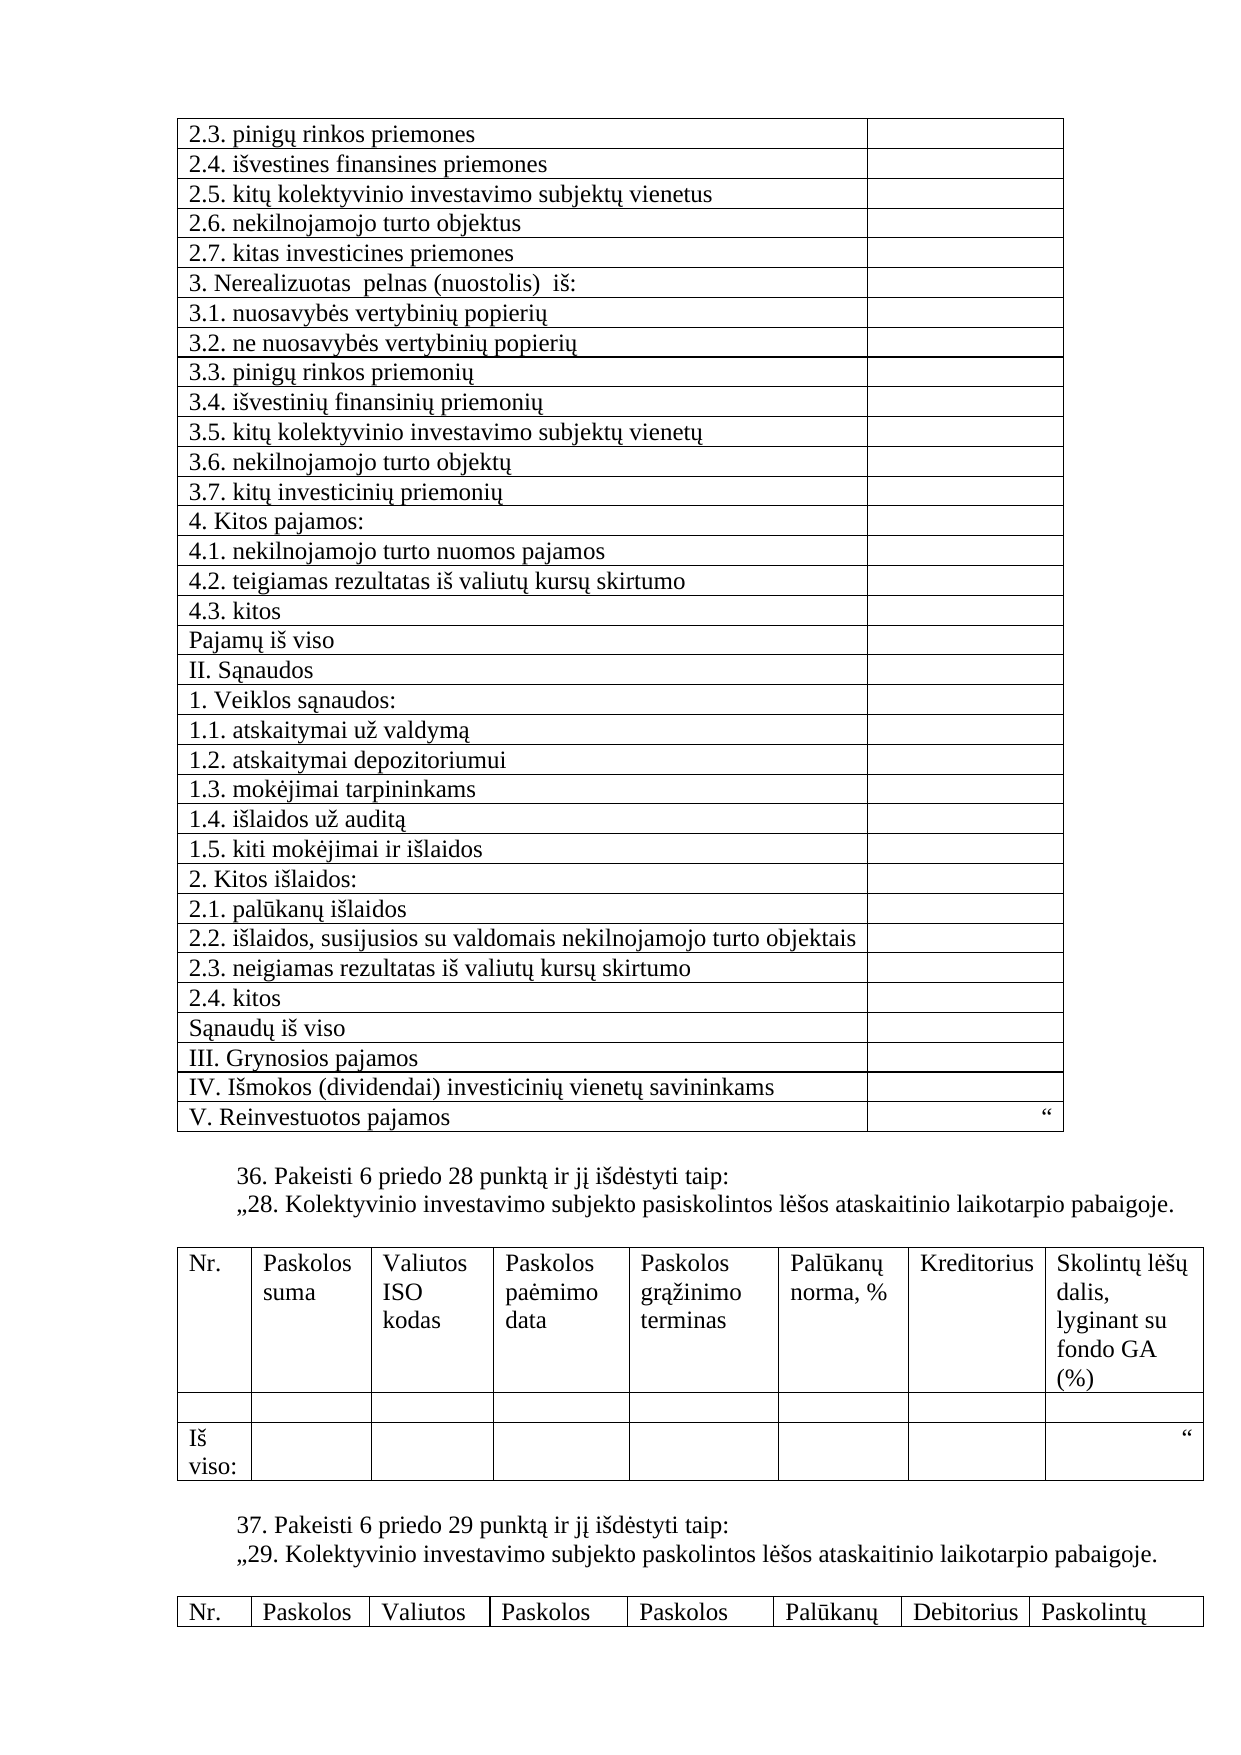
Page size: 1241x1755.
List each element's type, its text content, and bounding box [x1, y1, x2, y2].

table_header Nr. [178, 1248, 251, 1392]
table_cell Iš viso: [178, 1423, 251, 1480]
table_cell 4.1. nekilnojamojo turto nuomos pajamos [178, 536, 867, 565]
table_cell 2.4. kitos [178, 983, 867, 1012]
table_header Debitorius [902, 1597, 1029, 1626]
table_cell [909, 1393, 1045, 1422]
table_cell [868, 626, 1063, 654]
table_cell 3.3. pinigų rinkos priemonių [178, 358, 867, 386]
table_cell [868, 119, 1063, 148]
table_cell [868, 924, 1063, 952]
table_cell [868, 417, 1063, 446]
table_cell 2.1. palūkanų išlaidos [178, 894, 867, 922]
table_header Paskolos [491, 1597, 627, 1626]
table_cell 3. Nerealizuotas pelnas (nuostolis) iš: [178, 268, 867, 297]
table_cell Sąnaudų iš viso [178, 1013, 867, 1042]
table_cell 3.5. kitų kolektyvinio investavimo subjektų vienetų [178, 417, 867, 446]
table_cell 2.6. nekilnojamojo turto objektus [178, 209, 867, 237]
table_cell [1046, 1393, 1203, 1422]
table_cell [252, 1423, 371, 1480]
table_cell 1.3. mokėjimai tarpininkams [178, 775, 867, 803]
table_header Paskolos suma [252, 1248, 371, 1392]
table_cell [779, 1393, 908, 1422]
table_header Nr. [178, 1597, 251, 1626]
table_cell [868, 715, 1063, 744]
table_cell [868, 477, 1063, 505]
table_cell [868, 953, 1063, 982]
table_cell [494, 1393, 629, 1422]
table_header Paskolos [628, 1597, 773, 1626]
table_cell [868, 506, 1063, 535]
text „28. Kolektyvinio investavimo subjekto pasiskolintos lėšos ataskaitinio laikotarpio pabaigoje. [177, 1189, 1181, 1218]
table_cell 2.3. neigiamas rezultatas iš valiutų kursų skirtumo [178, 953, 867, 982]
text 37. Pakeisti 6 priedo 29 punktą ir jį išdėstyti taip: [236, 1510, 1181, 1539]
table_cell [868, 894, 1063, 922]
table_header Paskolos [252, 1597, 369, 1626]
table_cell [868, 1073, 1063, 1101]
table_cell 3.7. kitų investicinių priemonių [178, 477, 867, 505]
table_cell [630, 1393, 778, 1422]
table_cell [868, 655, 1063, 684]
table_cell [868, 1043, 1063, 1071]
table_cell [868, 328, 1063, 356]
table_cell [868, 447, 1063, 476]
table_cell [868, 387, 1063, 416]
table_cell [868, 566, 1063, 595]
table_cell [868, 179, 1063, 207]
table_cell 2.7. kitas investicines priemones [178, 238, 867, 267]
table_cell III. Grynosios pajamos [178, 1043, 867, 1071]
table_cell 3.6. nekilnojamojo turto objektų [178, 447, 867, 476]
table_cell [868, 209, 1063, 237]
table_cell 1.5. kiti mokėjimai ir išlaidos [178, 834, 867, 863]
text „29. Kolektyvinio investavimo subjekto paskolintos lėšos ataskaitinio laikotarpio pabaigoje. [177, 1539, 1181, 1567]
text 36. Pakeisti 6 priedo 28 punktą ir jį išdėstyti taip: [236, 1161, 1181, 1189]
table_header Paskolos paėmimo data [494, 1248, 629, 1392]
table_cell [779, 1423, 908, 1480]
table_cell “ [1046, 1423, 1203, 1480]
table_header Palūkanų norma, % [779, 1248, 908, 1392]
table_cell [868, 358, 1063, 386]
table_header Skolintų lėšų dalis, lyginant su fondo GA (%) [1046, 1248, 1203, 1392]
table_cell II. Sąnaudos [178, 655, 867, 684]
table_cell [372, 1423, 493, 1480]
table_cell [868, 864, 1063, 893]
table_cell 1. Veiklos sąnaudos: [178, 685, 867, 714]
table_cell [868, 268, 1063, 297]
table_cell 2.2. išlaidos, susijusios su valdomais nekilnojamojo turto objektais [178, 924, 867, 952]
table_cell [868, 149, 1063, 178]
table_cell [252, 1393, 371, 1422]
table_cell [868, 804, 1063, 833]
table_cell 3.2. ne nuosavybės vertybinių popierių [178, 328, 867, 356]
table_cell 2. Kitos išlaidos: [178, 864, 867, 893]
table_cell 3.1. nuosavybės vertybinių popierių [178, 298, 867, 327]
table_cell [868, 238, 1063, 267]
table_header Palūkanų [774, 1597, 901, 1626]
table_header Kreditorius [909, 1248, 1045, 1392]
table_cell 2.4. išvestines finansines priemones [178, 149, 867, 178]
table_cell [909, 1423, 1045, 1480]
table_cell 2.5. kitų kolektyvinio investavimo subjektų vienetus [178, 179, 867, 207]
table_cell [868, 775, 1063, 803]
table_cell 4. Kitos pajamos: [178, 506, 867, 535]
table_cell “ [868, 1102, 1063, 1131]
table_cell [178, 1393, 251, 1422]
table_cell 1.1. atskaitymai už valdymą [178, 715, 867, 744]
table_cell [868, 983, 1063, 1012]
table_cell Pajamų iš viso [178, 626, 867, 654]
table_cell 4.3. kitos [178, 596, 867, 624]
table_cell [868, 834, 1063, 863]
table_cell 3.4. išvestinių finansinių priemonių [178, 387, 867, 416]
table_cell 2.3. pinigų rinkos priemones [178, 119, 867, 148]
table_cell [868, 298, 1063, 327]
table_cell IV. Išmokos (dividendai) investicinių vienetų savininkams [178, 1073, 867, 1101]
table_cell [372, 1393, 493, 1422]
table_header Paskolos grąžinimo terminas [630, 1248, 778, 1392]
table_cell [630, 1423, 778, 1480]
table_cell 4.2. teigiamas rezultatas iš valiutų kursų skirtumo [178, 566, 867, 595]
table_cell 1.2. atskaitymai depozitoriumui [178, 745, 867, 773]
table_cell 1.4. išlaidos už auditą [178, 804, 867, 833]
table_header Valiutos [370, 1597, 489, 1626]
table_cell [868, 685, 1063, 714]
table_header Valiutos ISO kodas [372, 1248, 493, 1392]
table_cell [868, 745, 1063, 773]
table_cell V. Reinvestuotos pajamos [178, 1102, 867, 1131]
table_cell [868, 536, 1063, 565]
table_cell [868, 596, 1063, 624]
table_cell [868, 1013, 1063, 1042]
table_header Paskolintų [1030, 1597, 1203, 1626]
table_cell [494, 1423, 629, 1480]
